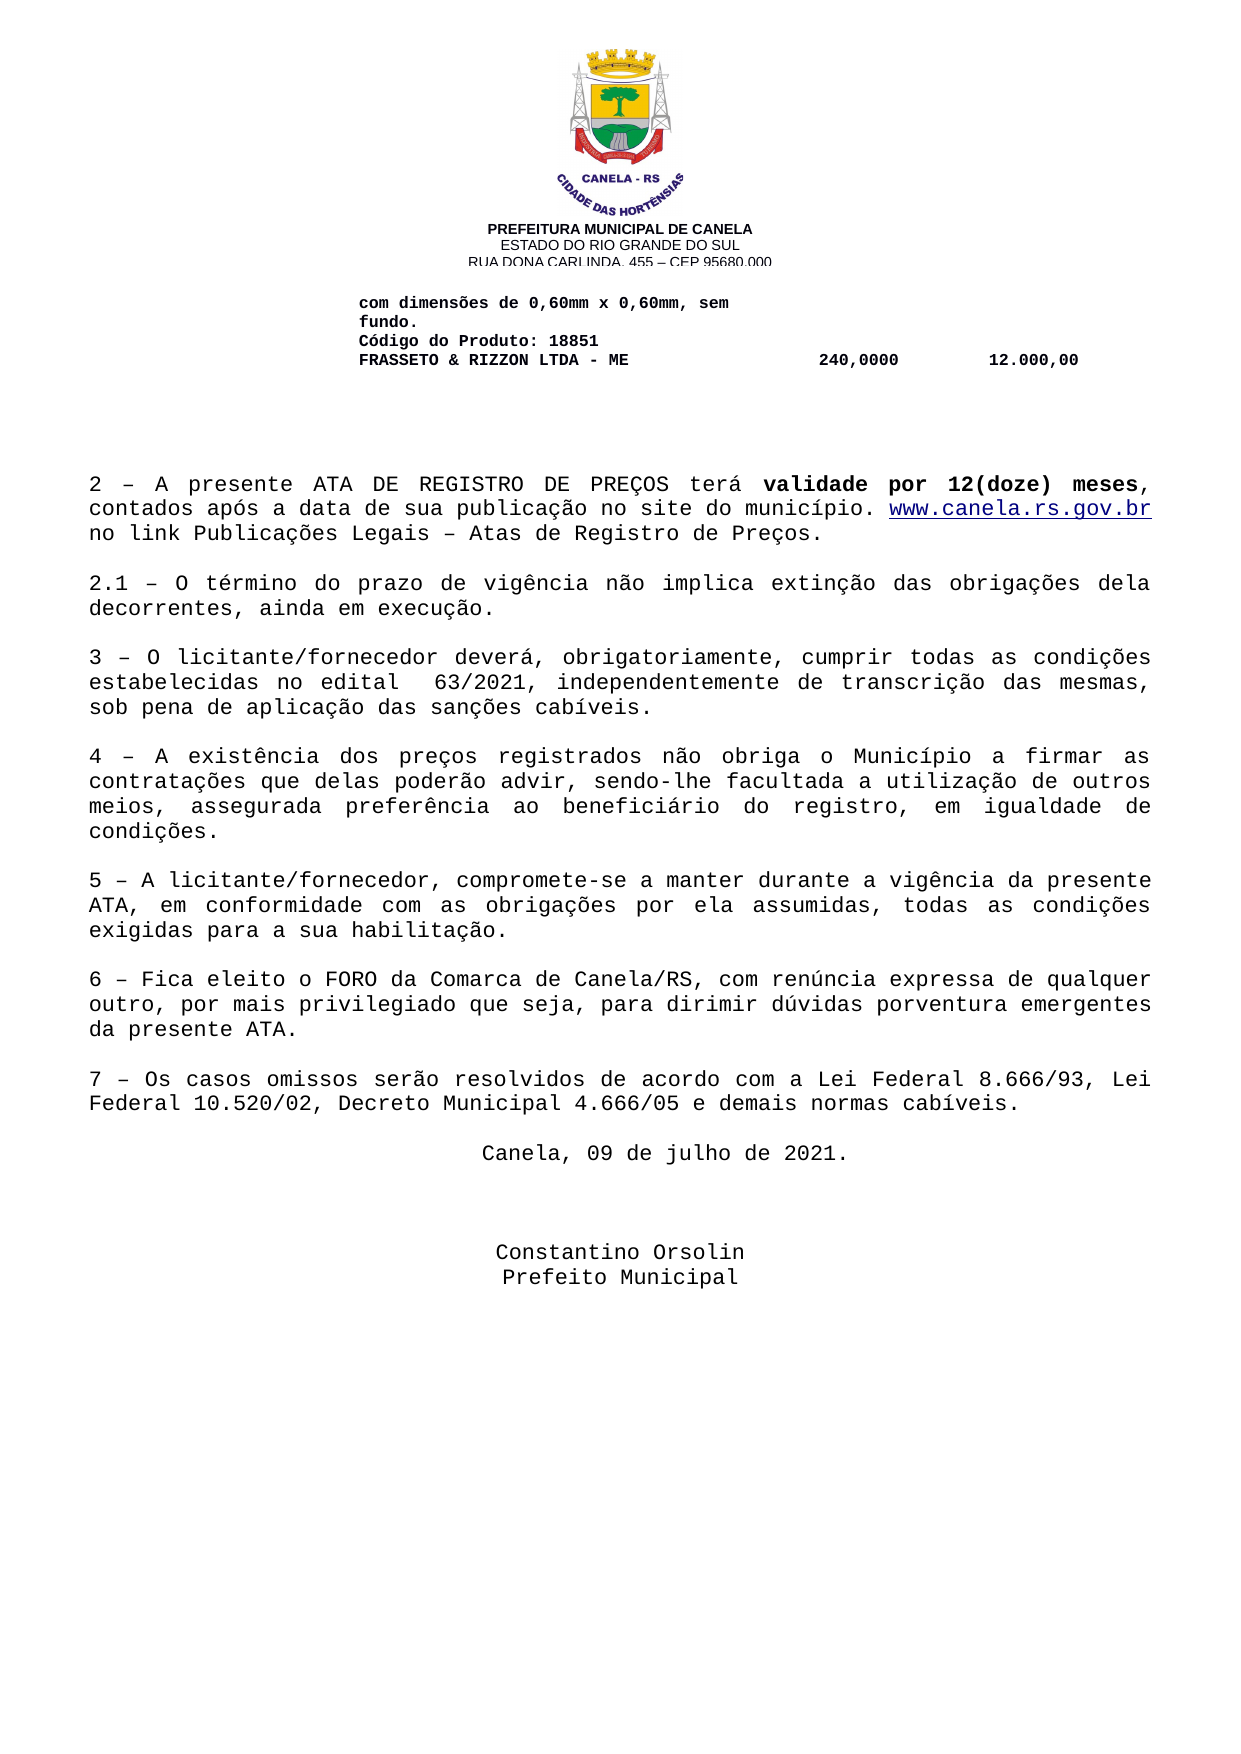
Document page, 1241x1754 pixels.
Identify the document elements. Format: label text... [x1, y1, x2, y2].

text Constantino Orsolin [88, 1241, 1152, 1266]
text Prefeito Municipal [88, 1266, 1152, 1291]
text 4 – A existência dos preços registrados não obriga o Município a firmar as contratações que delas poderão advir, sendo-lhe facultada a utilização de outros meios, assegurada preferência ao beneficiário do registro, em igualdade de condições. [88, 746, 1152, 845]
picture [557, 49, 684, 216]
text 3 – O licitante/fornecedor deverá, obrigatoriamente, cumprir todas as condições estabelecidas no edital 63/2021, independentemente de transcrição das mesmas, sob pena de aplicação das sanções cabíveis. [88, 646, 1152, 721]
text 2.1 – O término do prazo de vigência não implica extinção das obrigações dela decorrentes, ainda em execução. [88, 572, 1152, 622]
text com dimensões de 0,60mm x 0,60mm, sem fundo. Código do Produto: 18851 FRASSETO & RIZZON LTDA - ME 240,0000 12.000,00 [88, 295, 1152, 408]
text 5 – A licitante/fornecedor, compromete-se a manter durante a vigência da presente ATA, em conformidade com as obrigações por ela assumidas, todas as condições exigidas para a sua habilitação. [88, 869, 1152, 944]
text 6 – Fica eleito o FORO da Comarca de Canela/RS, com renúncia expressa de qualquer outro, por mais privilegiado que seja, para dirimir dúvidas porventura emergentes da presente ATA. [88, 969, 1152, 1043]
text 2 – A presente ATA DE REGISTRO DE PREÇOS terá validade por 12(doze) meses, contados após a data de sua publicação no site do município. www.canela.rs.gov.br no link Publicações Legais – Atas de Registro de Preços. [88, 473, 1152, 547]
text 7 – Os casos omissos serão resolvidos de acordo com a Lei Federal 8.666/93, Lei Federal 10.520/02, Decreto Municipal 4.666/05 e demais normas cabíveis. [88, 1068, 1152, 1117]
text Canela, 09 de julho de 2021. [88, 1142, 1152, 1167]
